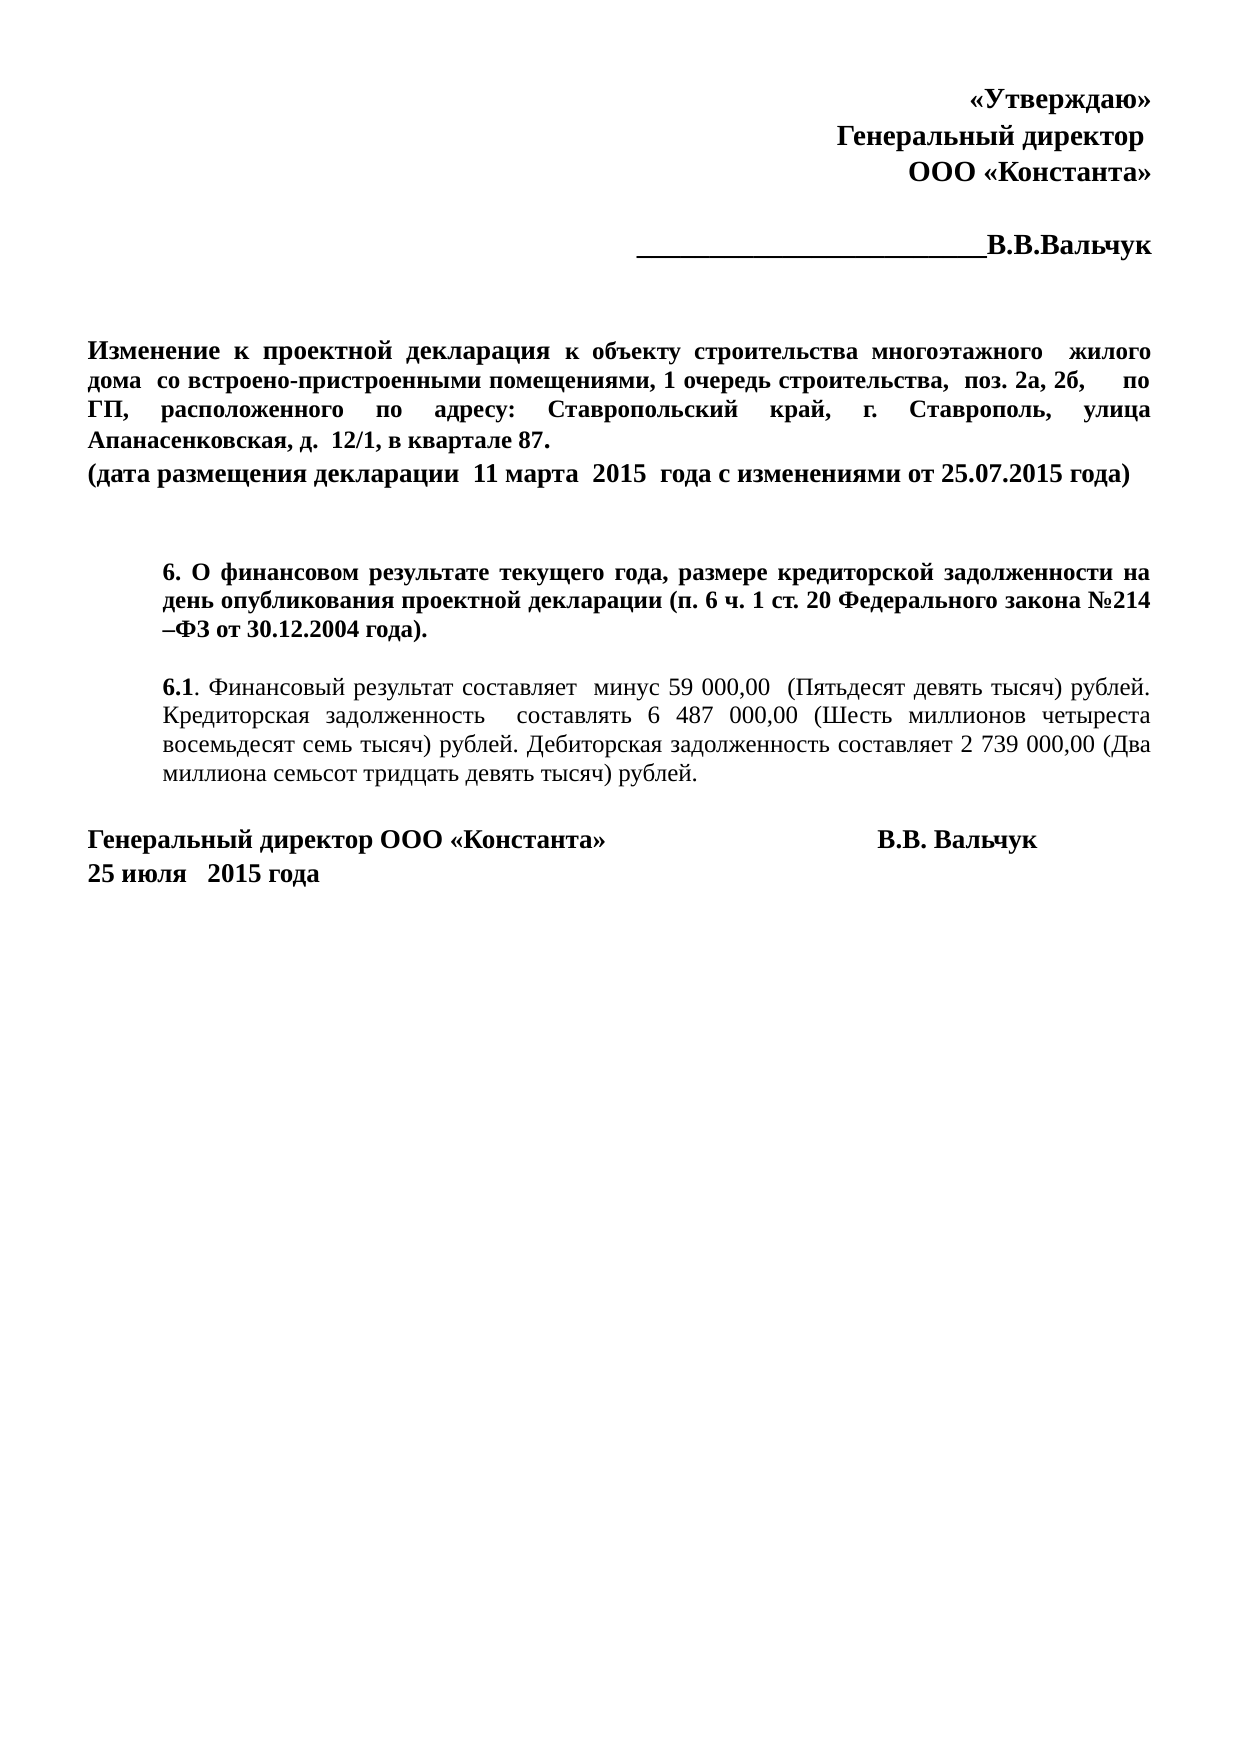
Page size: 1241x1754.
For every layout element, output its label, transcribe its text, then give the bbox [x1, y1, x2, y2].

text ________________________В.В.Вальчук [87, 227, 1152, 261]
text Генеральный директор ООО «Константа» В.В. Вальчук [87, 823, 1152, 854]
text Изменение к проектной декларация к объекту строительства многоэтажного жилого дома со встроено-пристроенными помещениями, 1 очередь строительства, поз. 2а, 2б, по ГП, расположенного по адресу: Ставропольский край, г. Ставрополь, улица Апанасенковская, д. 12/1, в квартале 87. [87, 334, 1152, 454]
list 6.1. Финансовый результат составляет минус 59 000,00 (Пятьдесят девять тысяч) рублей. Кредиторская задолженность составлять 6 487 000,00 (Шесть миллионов четыреста восемьдесят семь тысяч) рублей. Дебиторская задолженность составляет 2 739 000,00 (Два миллиона семьсот тридцать девять тысяч) рублей. [125, 672, 1152, 787]
text 25 июля 2015 года [87, 857, 1152, 888]
text (дата размещения декларации 11 марта 2015 года с изменениями от 25.07.2015 года) [87, 457, 1152, 488]
text ООО «Константа» [87, 154, 1152, 188]
text Генеральный директор [87, 118, 1152, 151]
list 6. О финансовом результате текущего года, размере кредиторской задолженности на день опубликования проектной декларации (п. 6 ч. 1 ст. 20 Федерального закона №214 –ФЗ от 30.12.2004 года). [125, 557, 1152, 643]
text «Утверждаю» [87, 81, 1152, 115]
